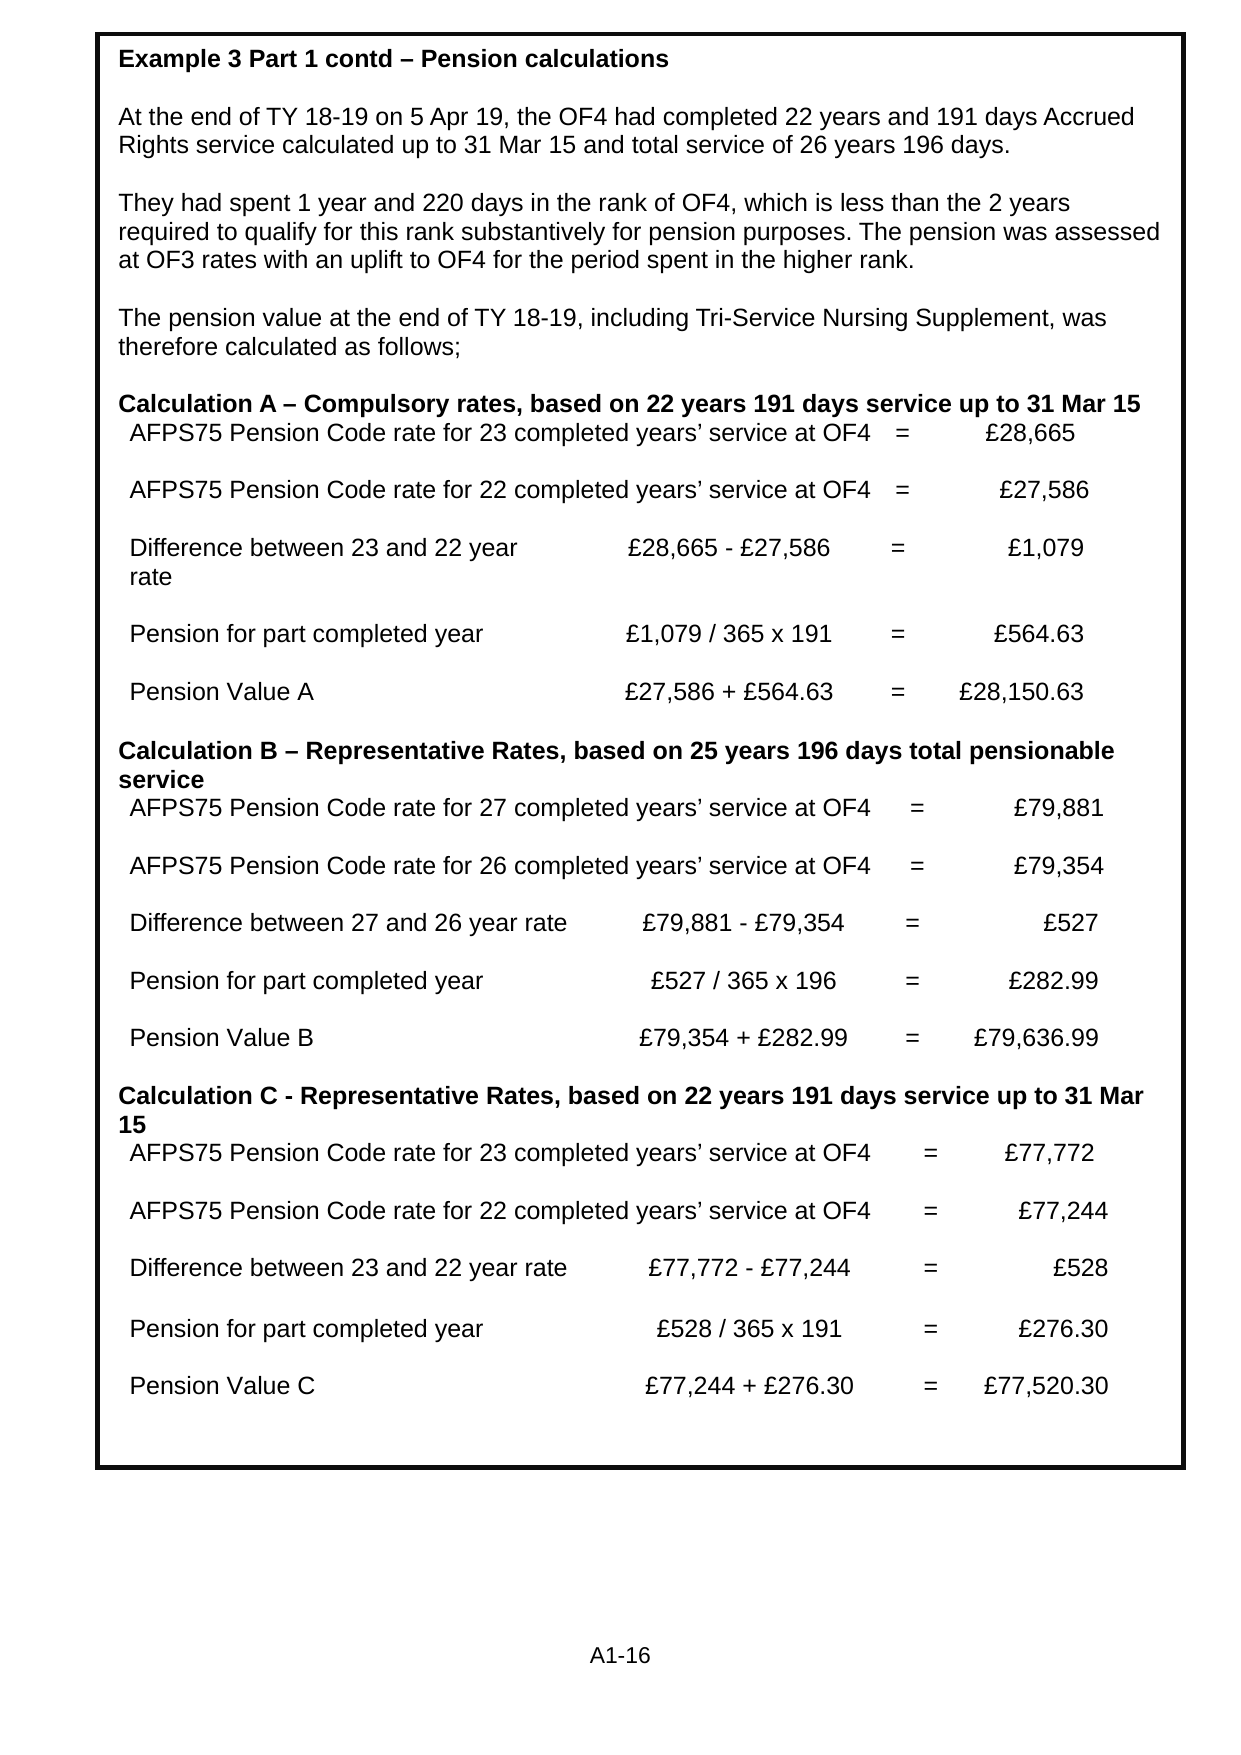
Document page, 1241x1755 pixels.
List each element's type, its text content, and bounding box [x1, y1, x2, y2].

table_cell [1095, 677, 1101, 736]
table_cell £79,354 + £282.99 [593, 1024, 894, 1081]
table_header = [899, 794, 941, 851]
table_header = [884, 418, 927, 475]
table_cell = [894, 1024, 937, 1081]
table_cell £528 [949, 1254, 1120, 1314]
table_cell [1110, 1024, 1115, 1081]
table_header AFPS75 Pension Code rate for 23 completed years’ service at OF4 [118, 1139, 912, 1196]
table_cell £79,354 [941, 851, 1115, 908]
table_cell £79,881 - £79,354 [593, 909, 894, 966]
text At the end of TY 18-19 on 5 Apr 19, the OF4 had completed 22 years and 191 days Accrued Rights service calculated up to 31 Mar 15 and total service of 26 years 196 days. [118, 102, 1167, 159]
table_cell £28,665 - £27,586 [579, 533, 879, 619]
table_cell Pension Value A [118, 677, 579, 736]
text The pension value at the end of TY 18-19, including Tri-Service Nursing Supplement, was therefore calculated as follows; [118, 303, 1167, 360]
table_cell = [894, 966, 937, 1023]
table_cell £28,150.63 [922, 677, 1095, 736]
table_cell Pension Value B [118, 1024, 593, 1081]
text Calculation A – Compulsory rates, based on 22 years 191 days service up to 31 Mar 15 [118, 389, 1167, 418]
table_cell £527 [937, 909, 1110, 966]
table_cell [1095, 619, 1101, 677]
table_cell £528 / 365 x 191 [587, 1314, 912, 1371]
table_cell AFPS75 Pension Code rate for 26 completed years’ service at OF4 [118, 851, 898, 908]
table_header = [912, 1139, 949, 1196]
table_cell £1,079 [922, 533, 1095, 619]
table_cell Pension Value C [118, 1371, 587, 1400]
table_cell £1,079 / 365 x 191 [579, 619, 879, 677]
table_header £28,665 [927, 418, 1101, 475]
table_cell £27,586 + £564.63 [579, 677, 879, 736]
table_cell = [879, 533, 922, 619]
table_cell [1110, 909, 1115, 966]
table_cell = [912, 1314, 949, 1371]
table_cell £77,244 + £276.30 [587, 1371, 912, 1400]
table_header £77,772 [949, 1139, 1120, 1196]
table_cell [1110, 966, 1115, 1023]
table_cell = [894, 909, 937, 966]
table_cell = [879, 619, 922, 677]
table_cell = [899, 851, 941, 908]
table_cell [1095, 533, 1101, 619]
table_cell Difference between 23 and 22 year rate [118, 533, 579, 619]
table_cell = [912, 1371, 949, 1400]
table_cell = [884, 475, 927, 533]
table_cell Difference between 23 and 22 year rate [118, 1254, 587, 1314]
table_cell £27,586 [927, 475, 1101, 533]
text They had spent 1 year and 220 days in the rank of OF4, which is less than the 2 years required to qualify for this rank substantively for pension purposes. The pension was assessed at OF3 rates with an uplift to OF4 for the period spent in the higher rank. [118, 188, 1167, 274]
table_header AFPS75 Pension Code rate for 27 completed years’ service at OF4 [118, 794, 898, 851]
table_cell Difference between 27 and 26 year rate [118, 909, 593, 966]
text Calculation B – Representative Rates, based on 25 years 196 days total pensionable service [118, 736, 1167, 793]
table_cell £527 / 365 x 196 [593, 966, 894, 1023]
table_cell AFPS75 Pension Code rate for 22 completed years’ service at OF4 [118, 475, 884, 533]
table_cell £276.30 [949, 1314, 1120, 1371]
table_cell Pension for part completed year [118, 1314, 587, 1371]
table_cell £79,636.99 [937, 1024, 1110, 1081]
table_header £79,881 [941, 794, 1115, 851]
table_cell Pension for part completed year [118, 966, 593, 1023]
table_cell £282.99 [937, 966, 1110, 1023]
table_cell £564.63 [922, 619, 1095, 677]
table_cell = [879, 677, 922, 736]
table_cell Pension for part completed year [118, 619, 579, 677]
table_cell £77,520.30 [949, 1371, 1120, 1400]
table_cell = [912, 1254, 949, 1314]
table_cell £77,244 [949, 1196, 1120, 1253]
table_cell AFPS75 Pension Code rate for 22 completed years’ service at OF4 [118, 1196, 912, 1253]
table_cell = [912, 1196, 949, 1253]
text Example 3 Part 1 contd – Pension calculations [118, 44, 1167, 73]
table_cell £77,772 - £77,244 [587, 1254, 912, 1314]
text Calculation C - Representative Rates, based on 22 years 191 days service up to 31 Mar 15 [118, 1081, 1167, 1138]
table_header AFPS75 Pension Code rate for 23 completed years’ service at OF4 [118, 418, 884, 475]
